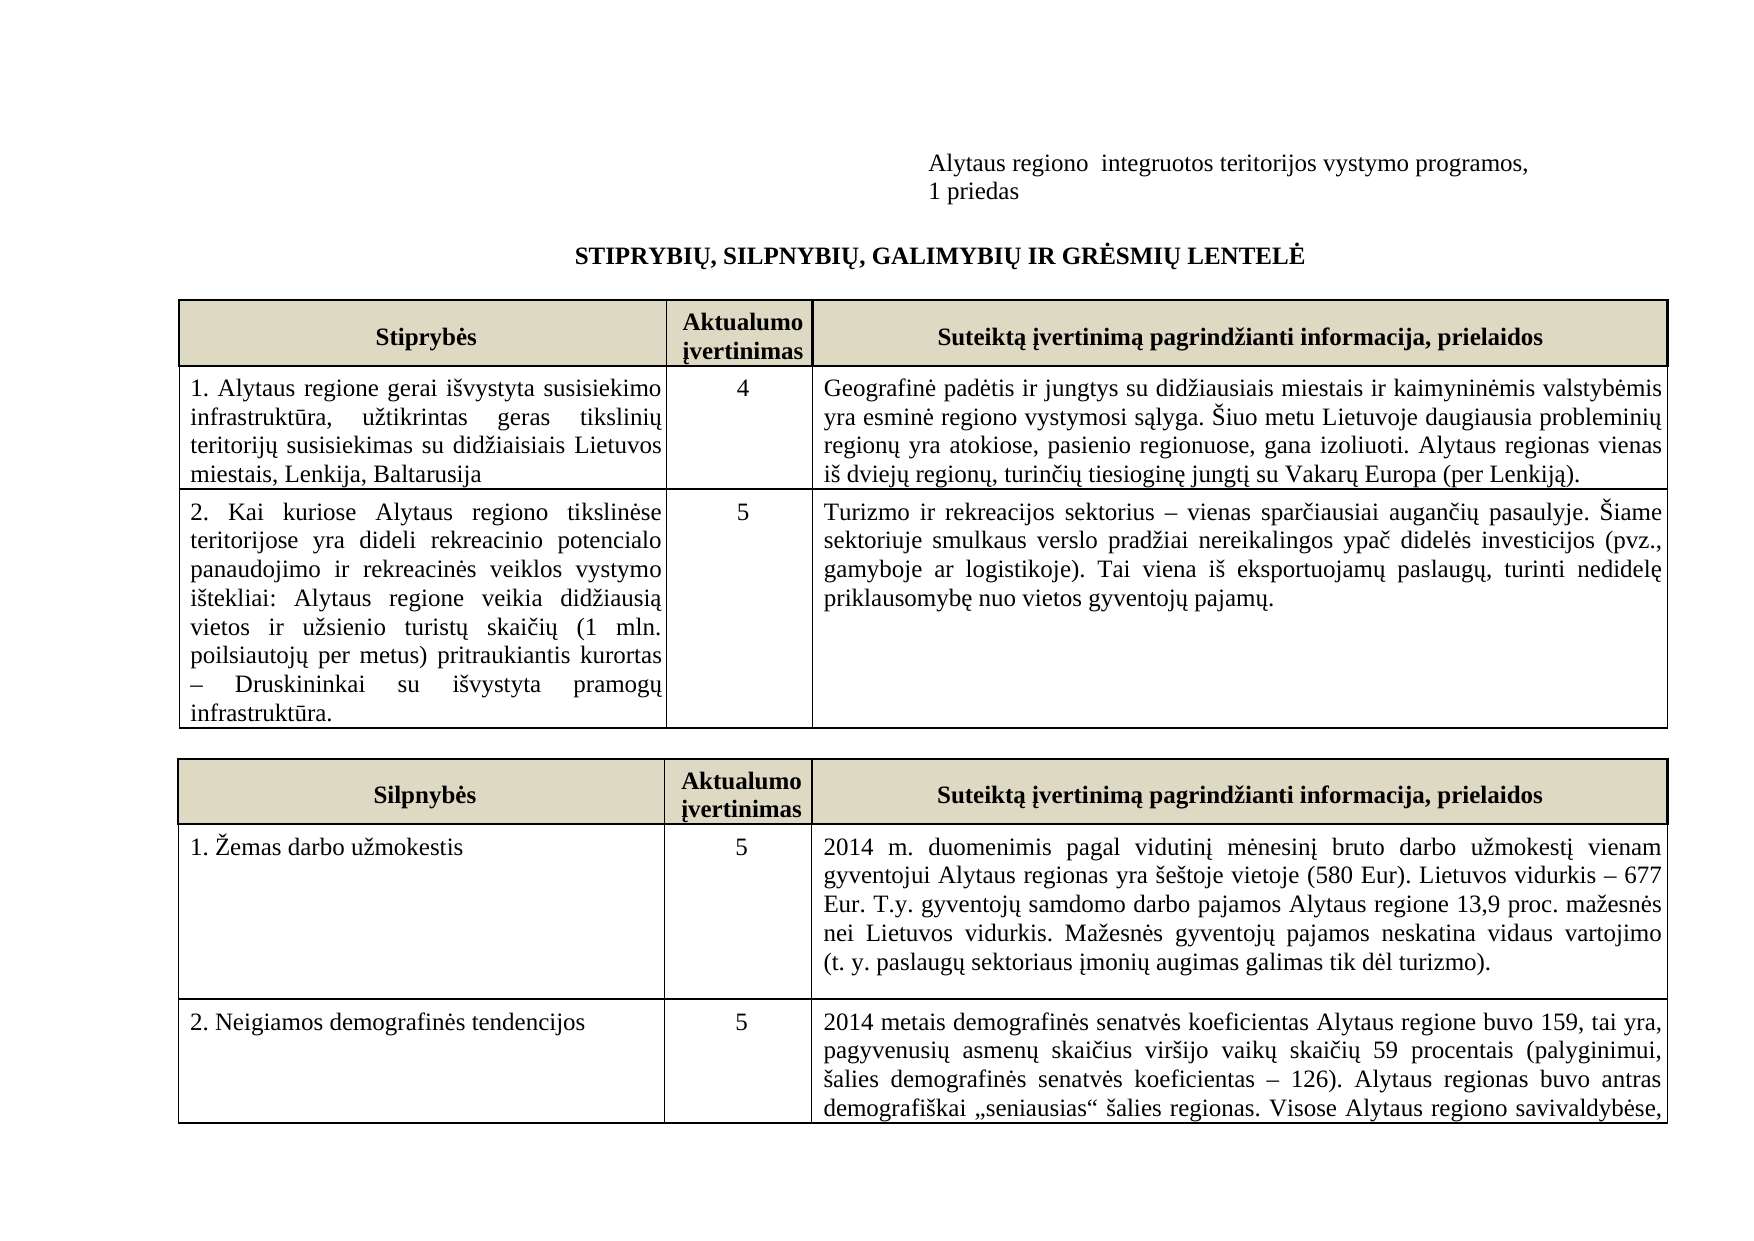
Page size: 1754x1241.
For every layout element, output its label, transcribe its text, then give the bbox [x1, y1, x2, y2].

table_header Silpnybės [179, 760, 664, 823]
table_cell Turizmo ir rekreacijos sektorius – vienas sparčiausiai augančių pasaulyje. Šiame sektoriuje smulkaus verslo pradžiai nereikalingos ypač didelės investicijos (pvz., gamyboje ar logistikoje). Tai viena iš eksportuojamų paslaugų, turinti nedidelę priklausomybę nuo vietos gyventojų pajamų. [813, 490, 1667, 727]
table_cell 2014 m. duomenimis pagal vidutinį mėnesinį bruto darbo užmokestį vienam gyventojui Alytaus regionas yra šeštoje vietoje (580 Eur). Lietuvos vidurkis – 677 Eur. T.y. gyventojų samdomo darbo pajamos Alytaus regione 13,9 proc. mažesnės nei Lietuvos vidurkis. Mažesnės gyventojų pajamos neskatina vidaus vartojimo (t. y. paslaugų sektoriaus įmonių augimas galimas tik dėl turizmo). [812, 825, 1667, 998]
table_cell 1. Žemas darbo užmokestis [179, 825, 664, 998]
table_header Suteiktą įvertinimą pagrindžianti informacija, prielaidos [814, 301, 1666, 365]
subtitle STIPRYBIŲ, SILPNYBIŲ, GALIMYBIŲ IR GRĖSMIŲ LENTELĖ [251, 241, 1636, 270]
table_header Stiprybės [180, 301, 666, 365]
table_header Aktualumo įvertinimas [665, 760, 811, 823]
table_header Aktualumo įvertinimas [667, 301, 811, 365]
table_cell 1. Alytaus regione gerai išvystyta susisiekimo infrastruktūra, užtikrintas geras tikslinių teritorijų susisiekimas su didžiaisiais Lietuvos miestais, Lenkija, Baltarusija [180, 367, 666, 488]
text Alytaus regiono integruotos teritorijos vystymo programos, [928, 148, 1636, 176]
table_cell 2. Kai kuriose Alytaus regiono tikslinėse teritorijose yra dideli rekreacinio potencialo panaudojimo ir rekreacinės veiklos vystymo ištekliai: Alytaus regione veikia didžiausią vietos ir užsienio turistų skaičių (1 mln. poilsiautojų per metus) pritraukiantis kurortas – Druskininkai su išvystyta pramogų infrastruktūra. [180, 490, 666, 727]
table_cell 2. Neigiamos demografinės tendencijos [179, 1000, 664, 1122]
table_cell 5 [667, 490, 812, 727]
table_cell Geografinė padėtis ir jungtys su didžiausiais miestais ir kaimyninėmis valstybėmis yra esminė regiono vystymosi sąlyga. Šiuo metu Lietuvoje daugiausia probleminių regionų yra atokiose, pasienio regionuose, gana izoliuoti. Alytaus regionas vienas iš dviejų regionų, turinčių tiesioginę jungtį su Vakarų Europa (per Lenkiją). [813, 367, 1667, 488]
table_header Suteiktą įvertinimą pagrindžianti informacija, prielaidos [813, 760, 1666, 823]
text 1 priedas [928, 176, 1636, 205]
table_cell 4 [667, 367, 812, 488]
table_cell 5 [665, 1000, 811, 1122]
table_cell 5 [665, 825, 811, 998]
table_cell 2014 metais demografinės senatvės koeficientas Alytaus regione buvo 159, tai yra, pagyvenusių asmenų skaičius viršijo vaikų skaičių 59 procentais (palyginimui, šalies demografinės senatvės koeficientas – 126). Alytaus regionas buvo antras demografiškai „seniausias“ šalies regionas. Visose Alytaus regiono savivaldybėse, [812, 1000, 1667, 1122]
